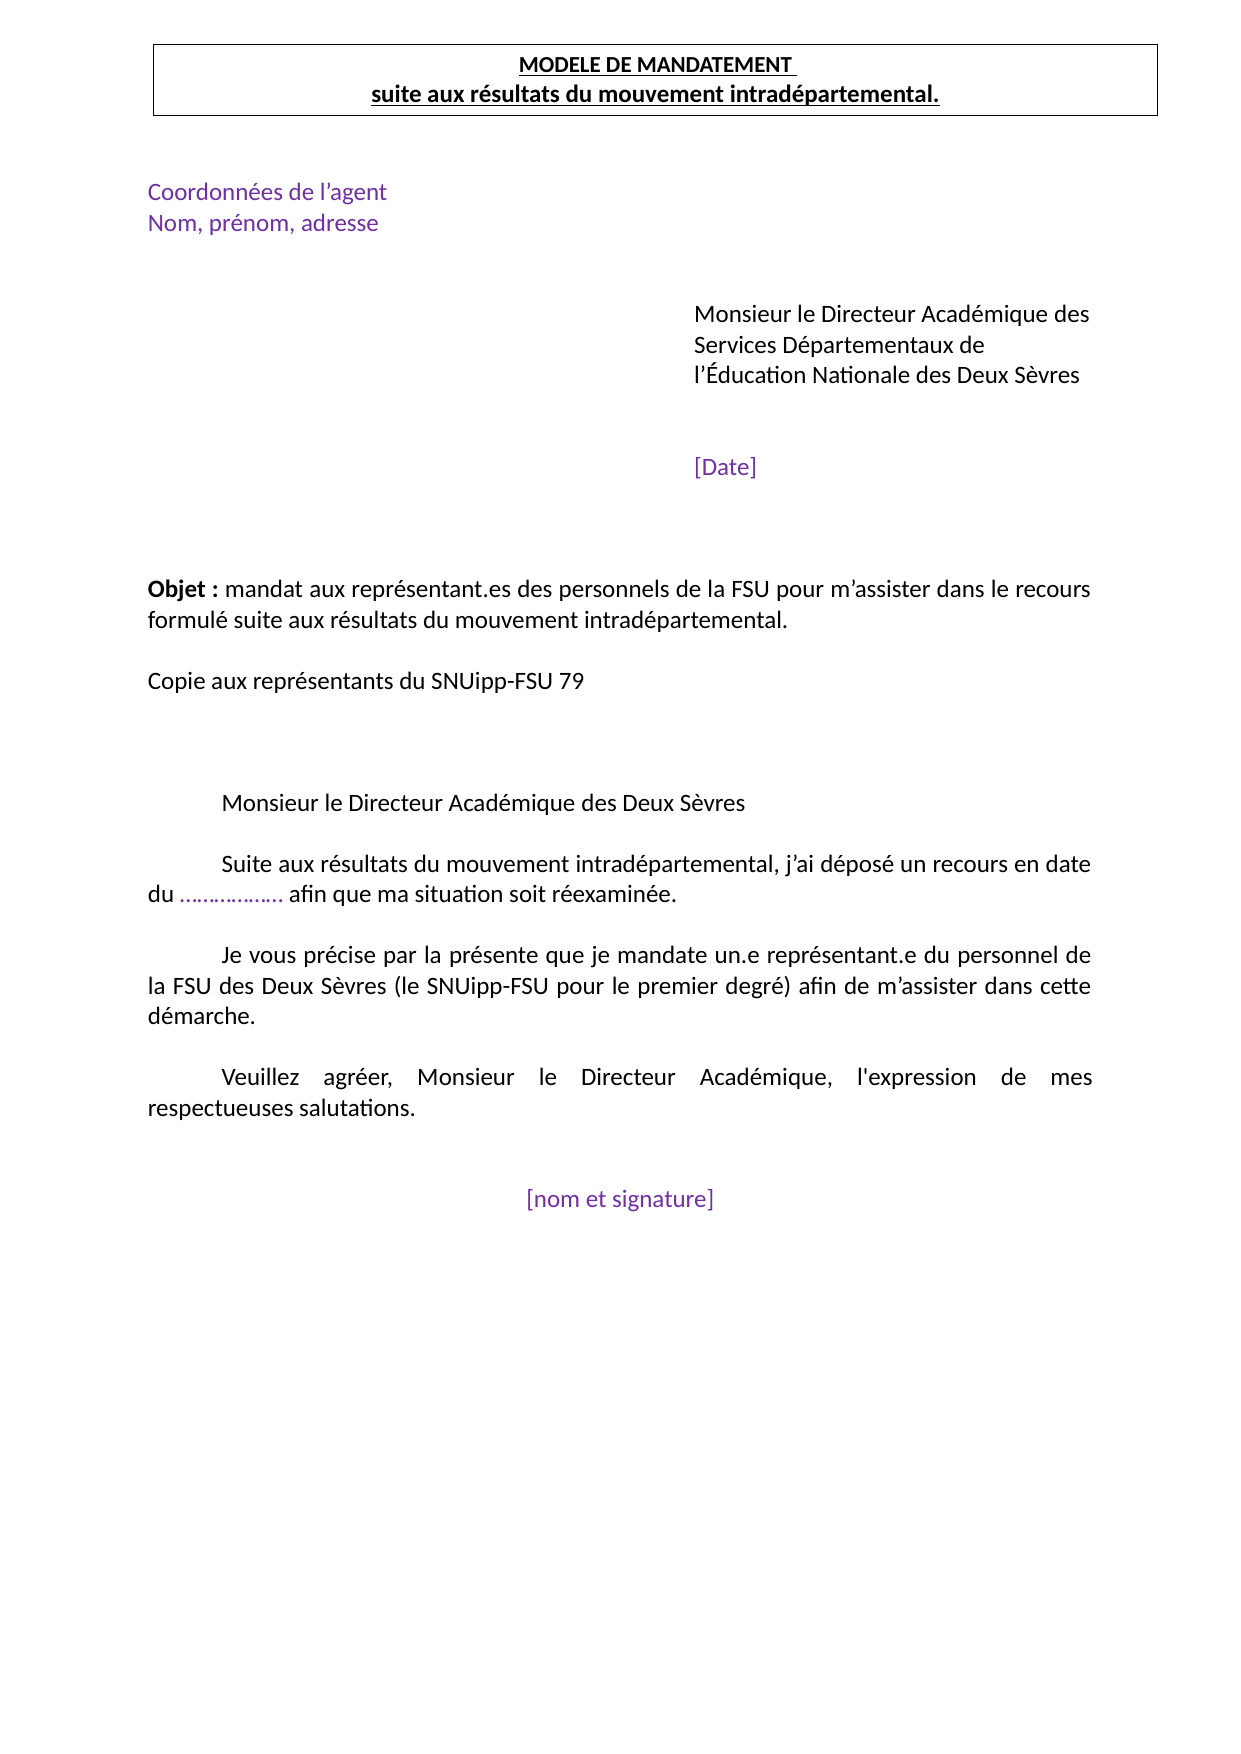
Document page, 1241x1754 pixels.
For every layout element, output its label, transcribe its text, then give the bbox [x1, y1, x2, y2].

table_header MODELE DE MANDATEMENT suite aux résultats du mouvement intradépartemental. [154, 45, 1157, 115]
text Monsieur le Directeur Académique des Deux Sèvres [148, 787, 1093, 817]
text Copie aux représentants du SNUipp-FSU 79 [148, 665, 1093, 695]
text Coordonnées de l’agent [148, 176, 1093, 207]
text Monsieur le Directeur Académique des Services Départementaux de l’Éducation Nationale des Deux Sèvres [694, 298, 1093, 390]
text Suite aux résultats du mouvement intradépartemental, j’ai déposé un recours en date du ……………… afin que ma situation soit réexaminée. [148, 848, 1093, 909]
text [Date] [694, 451, 1093, 482]
text Objet : mandat aux représentant.es des personnels de la FSU pour m’assister dans le recours formulé suite aux résultats du mouvement intradépartemental. [148, 573, 1093, 634]
text Veuillez agréer, Monsieur le Directeur Académique, l'expression de mes respectueuses salutations. [148, 1062, 1093, 1123]
text Je vous précise par la présente que je mandate un.e représentant.e du personnel de la FSU des Deux Sèvres (le SNUipp-FSU pour le premier degré) afin de m’assister dans cette démarche. [148, 939, 1093, 1031]
text [nom et signature] [148, 1184, 1093, 1214]
text Nom, prénom, adresse [148, 207, 1093, 237]
